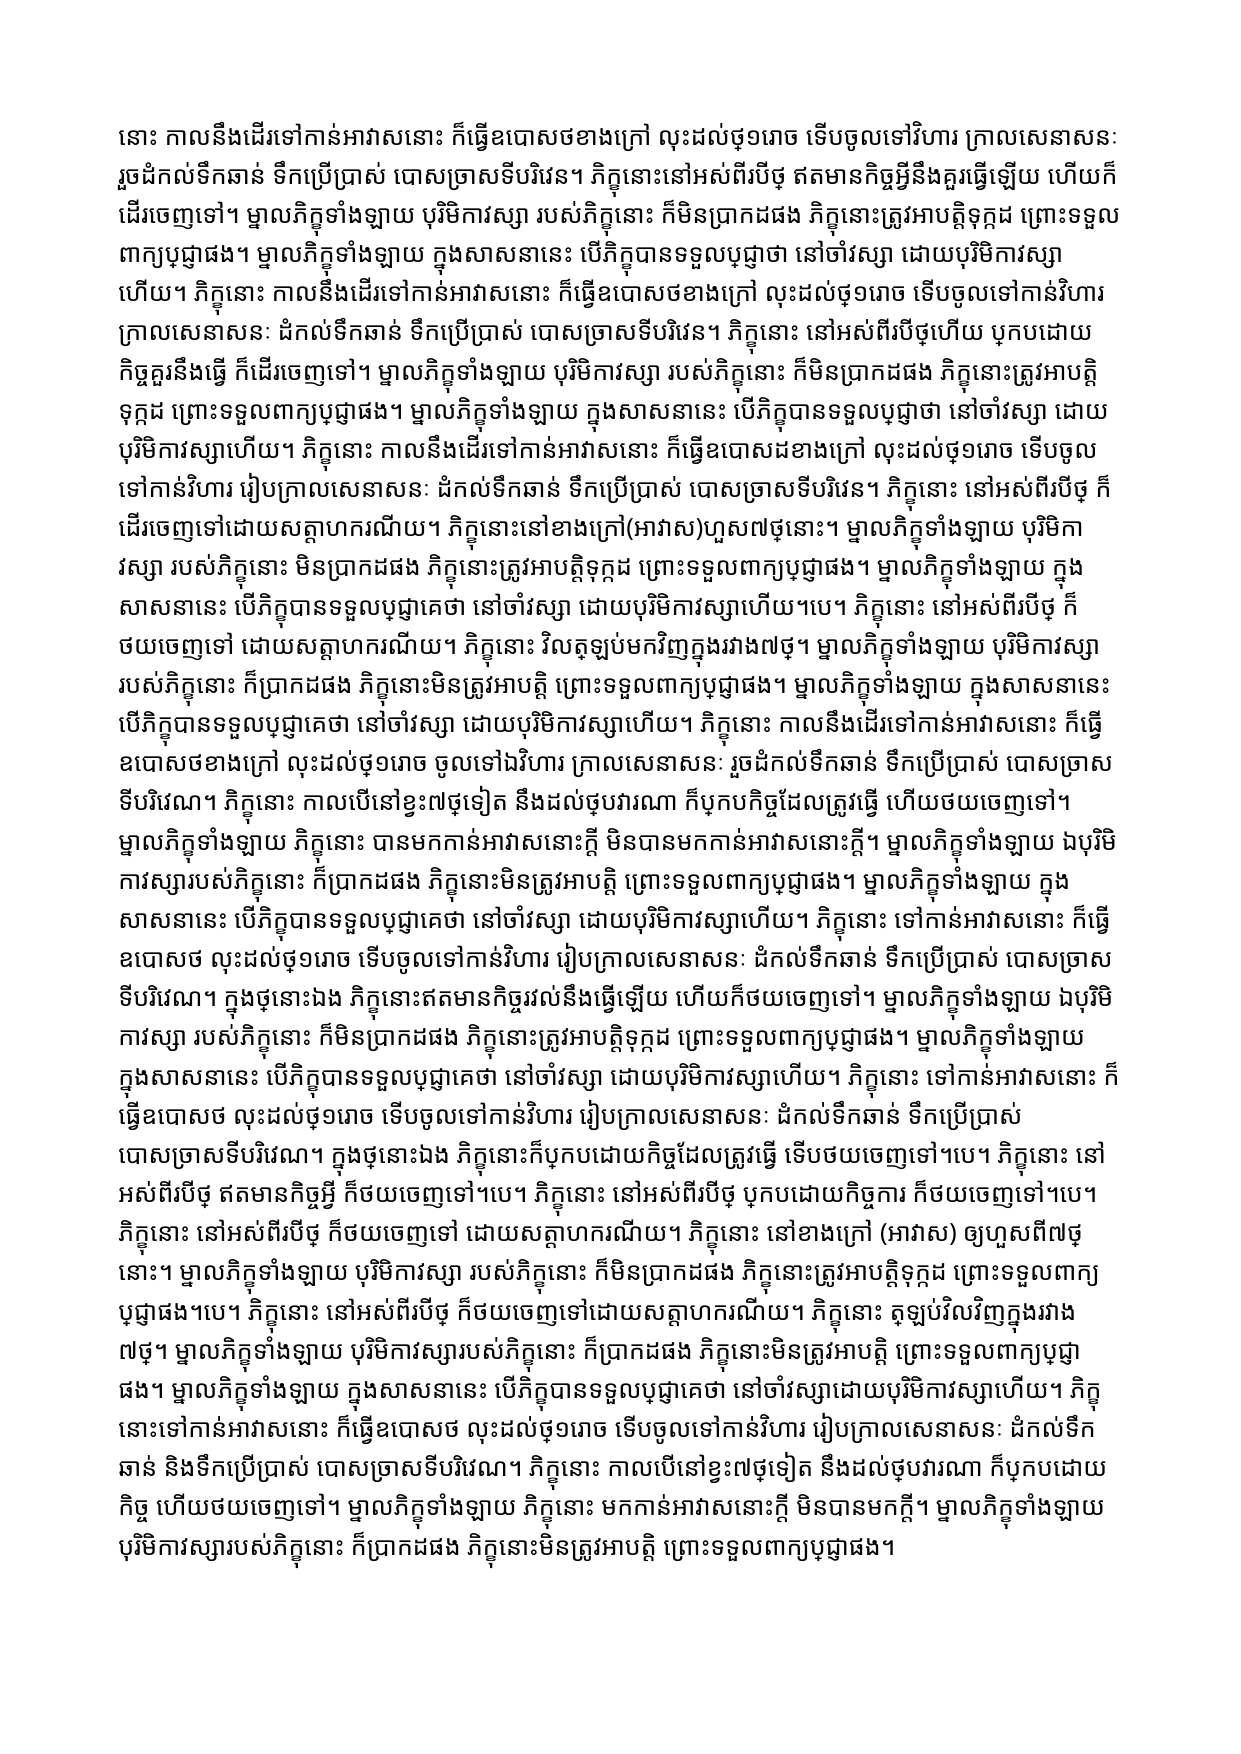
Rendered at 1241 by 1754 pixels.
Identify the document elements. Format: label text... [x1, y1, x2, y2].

text ម្នាលភិក្ខុទាំងឡាយ ក្នុងសាសនានេះ បើភិក្ខុបាន​ទទួល​ប្តេជ្ញា​ថា នឹងនៅចាំ​វស្សា​ ដោយ​បុរិមិកាវស្សា​ហើយ។ ភិក្ខុនោះ កាលដើរទៅកាន់​អាវាស​នោះ ក៏ធ្វើឧបោសថខាងក្រៅ លុះដល់ថ្ងៃ​១រោច ទើប​ចូលទៅវិហារ ក្រាល​អាសនៈ ដំកល់ទឹក​ឆាន់ ទឹកប្រើប្រាស់ បោសច្រាសទីបរិវេន។ ក្នុងថ្ងៃនោះ ភិក្ខុនោះ​ប្រកប​ដោយ​​កិច្ចត្រូវធ្វើ ហើយក៏ដើរចេញទៅ។ ម្នាល​ភិក្ខុទាំងឡាយ បុរិមិកាវស្សា របស់ភិក្ខុនោះ ក៏មិន​ប្រាកដផង ភិក្ខុនោះត្រូវអាបត្តិ​ទុក្កដ ព្រោះ​ទទួល​ពាក្យប្តេជ្ញា​ផង។ ម្នាលភិក្ខុទាំងឡាយ ក្នុង​សាសនា​នេះ បើភិក្ខុបាន​ទទួល​ប្តេជ្ញា​ថា នៅចាំ​វស្សា​ ដោយ​បុរិមិកាវស្សា​ហើយ។ ភិក្ខុនោះ កាល​នឹង​ដើរទៅកាន់​អាវាស​នោះ ក៏ធ្វើឧបោសថខាងក្រៅ លុះដល់ថ្ងៃ​១រោច ទើប​ចូលទៅវិហារ ក្រាល​សេនាសនៈ រួចដំកល់ទឹក​ឆាន់ ទឹកប្រើប្រាស់ បោស​ច្រាស​ទី​បរិវេន។ ភិក្ខុនោះនៅអស់ពីរបីថ្ងៃ ឥតមាន​កិច្ចអ្វីនឹងគួរធ្វើឡើយ ហើយក៏ដើរចេញទៅ។ ម្នាល​ភិក្ខុទាំងឡាយ បុរិមិកាវស្សា របស់ភិក្ខុនោះ ក៏មិនប្រាកដផង ភិក្ខុនោះត្រូវអាបត្តិ​ទុក្កដ ព្រោះ​ទទួល​ពាក្យប្តេជ្ញា​ផង។ ម្នាលភិក្ខុ​ទាំងឡាយ ក្នុងសាសនានេះ បើភិក្ខុបាន​ទទួល​ប្តេជ្ញា​ថា នៅចាំ​វស្សា​ ដោយ​បុរិមិកាវស្សា​ហើយ។ ភិក្ខុនោះ កាលនឹងដើរទៅកាន់​អាវាស​នោះ ក៏ធ្វើឧបោសថ​ខាងក្រៅ លុះដល់ថ្ងៃ​១រោច ទើប​ចូលទៅកាន់វិហារ ក្រាលសេនាសនៈ ដំកល់ទឹក​ឆាន់ ទឹក​ប្រើ​ប្រាស់ បោសច្រាសទីបរិវេន។ ភិក្ខុ​នោះ នៅអស់ពីរបីថ្ងៃហើយ ប្រកបដោយ​កិច្ចគួរ​នឹង​ធ្វើ ក៏ដើរចេញទៅ។ ម្នាល​ភិក្ខុទាំងឡាយ បុរិមិកាវស្សា របស់ភិក្ខុនោះ ក៏មិនប្រាកដផង ភិក្ខុ​នោះ​ត្រូវ​អាបត្តិ​​ទុក្កដ ព្រោះ​ទទួល​ពាក្យប្តេជ្ញា​ផង។ ម្នាលភិក្ខុទាំងឡាយ ក្នុងសាសនានេះ បើភិក្ខុបាន​ទទួល​ប្តេជ្ញា​ថា នៅចាំ​វស្សា​ ដោយ​បុរិមិកាវស្សា​ហើយ។ ភិក្ខុនោះ កាលនឹងដើរទៅកាន់​អាវាស​នោះ ក៏ធ្វើឧបោសដ​ខាងក្រៅ លុះ​ដល់​ថ្ងៃ​១រោច ទើប​ចូលទៅកាន់វិហារ រៀបក្រាលសេនាសនៈ ដំកល់ទឹក​ឆាន់ ទឹកប្រើប្រាស់ បោស​ច្រាស​ទីបរិវេន។ ភិក្ខុនោះ នៅអស់ពីរបីថ្ងៃ ក៏ដើរចេញទៅដោយ​សត្តាហករណីយ។ ភិក្ខុនោះ​នៅ​ខាង​ក្រៅ(អាវាស)​ហួស៧ថ្ងៃនោះ។ ម្នាល​ភិក្ខុទាំងឡាយ បុរិមិកាវស្សា របស់ភិក្ខុនោះ មិន​ប្រាកដ​ផង ភិក្ខុនោះត្រូវអាបត្តិ​ទុក្កដ ព្រោះ​ទទួល​ពាក្យប្តេជ្ញា​ផង។ ម្នាលភិក្ខុទាំងឡាយ ក្នុងសាសនានេះ បើភិក្ខុបាន​ទទួល​ប្តេជ្ញា​គេថា នៅចាំ​វស្សា​ ដោយ​បុរិមិកា​វស្សា​ហើយ។បេ។ ភិក្ខុនោះ នៅ​អស់​ពីរបី​ថ្ងៃ ក៏ថយចេញទៅ ដោយសត្តាហករណីយ។ ភិក្ខុនោះ វិលត្រឡប់​មកវិញ​ក្នុងរវាង៧ថ្ងៃ។ ម្នាល​ភិក្ខុទាំងឡាយ បុរិមិកាវស្សា របស់ភិក្ខុនោះ ក៏ប្រាកដផង ភិក្ខុនោះមិនត្រូវអាបត្តិ ព្រោះ​ទទួល​ពាក្យ​ប្តេជ្ញា​ផង។ ម្នាលភិក្ខុទាំងឡាយ ក្នុងសាសនានេះ បើភិក្ខុបាន​ទទួល​ប្តេជ្ញាគេ​ថា នៅចាំ​វស្សា​ ដោយ​បុរិមិកាវស្សា​ហើយ។ ភិក្ខុនោះ កាលនឹងដើរ​ទៅ​កាន់​​អាវាស​នោះ ក៏ធ្វើឧបោសថ​ខាងក្រៅ លុះដល់ថ្ងៃ​១រោច ​ចូលទៅឯវិហារ ក្រាលសេនាសនៈ រួច​ដំកល់ទឹក​ឆាន់ ទឹកប្រើប្រាស់ បោស​ច្រាស​ទីបរិវេណ។ ភិក្ខុនោះ កាលបើនៅខ្វះ​៧ថ្ងៃទៀត នឹងដល់ថ្ងៃបវារណា ក៏ប្រកប​កិច្ច​ដែល​ត្រូវ​ធ្វើ ហើយថយចេញទៅ។ ម្នាល​ភិក្ខុទាំងឡាយ ភិក្ខុនោះ បានមកកាន់​អាវាសនោះក្តី មិនបាន​មកកាន់អាវាសនោះក្តី។ ម្នាលភិក្ខុទាំងឡាយ ឯបុរិមិកាវស្សា​របស់ភិក្ខុនោះ ក៏ប្រាកដផង ភិក្ខុនោះ​មិន​ត្រូវអាបត្តិ ព្រោះ​ទទួល​ពាក្យប្តេជ្ញា​ផង។ ម្នាលភិក្ខុទាំងឡាយ ក្នុងសាសនានេះ បើភិក្ខុបាន​ទទួល​​ប្តេជ្ញាគេ​ថា នៅចាំ​វស្សា​ ដោយ​បុរិមិកា​វស្សា​​ហើយ។ ភិក្ខុនោះ ទៅកាន់​អាវាស​នោះ ក៏ធ្វើ​ឧបោសថ​ លុះដល់ថ្ងៃ​១រោច ទើប​ចូលទៅកាន់​វិហារ រៀបក្រាលសេនាសនៈ ដំកល់ទឹក​ឆាន់ ទឹក​ប្រើ​ប្រាស់ បោសច្រាសទីបរិវេណ។ ក្នុង​ថ្ងៃ​នោះ​ឯង ភិក្ខុនោះឥតមាន​កិច្ចរវល់នឹងធ្វើឡើយ ហើយ​ក៏ថយចេញទៅ។ ម្នាល​ភិក្ខុទាំងឡាយ ឯបុរិមិកាវស្សា របស់ភិក្ខុនោះ ក៏មិនប្រាកដផង ភិក្ខុ​នោះ​ត្រូវ​អាបត្តិ​ទុក្កដ ព្រោះ​ទទួល​ពាក្យប្តេជ្ញា​ផង។ ម្នាលភិក្ខុទាំងឡាយ ក្នុងសាសនានេះ បើភិក្ខុបាន​ទទួល​​ប្តេជ្ញាគេ​ថា នៅចាំ​វស្សា​ ដោយ​បុរិមិកាវស្សា​ហើយ។ ភិក្ខុនោះ ទៅកាន់​អាវាស​នោះ ក៏ធ្វើ​ឧបោសថ លុះដល់ថ្ងៃ​១រោច ទើប​ចូល​ទៅ​កាន់វិហារ រៀបក្រាលសេនាសនៈ ដំកល់ទឹក​ឆាន់ ទឹក​ប្រើប្រាស់ បោសច្រាសទីបរិវេណ។ ក្នុងថ្ងៃនោះឯង ភិក្ខុនោះក៏ប្រកប​ដោយ​កិច្ចដែលត្រូវធ្វើ ទើប​ថយ​ចេញ​ទៅ។បេ។ ភិក្ខុនោះ នៅអស់​ពីរបីថ្ងៃ ឥតមានកិច្ចអ្វី ក៏ថយចេញទៅ។បេ។ ភិក្ខុនោះ នៅអស់​ពីរបីថ្ងៃ ប្រកប​ដោយកិច្ច​ការ ក៏ថយចេញទៅ។បេ។ ភិក្ខុនោះ នៅអស់​ពីរបីថ្ងៃ ក៏ថយ​ចេញ​ទៅ ដោយសត្តាហករណីយ។ ភិក្ខុនោះ នៅខាងក្រៅ (អាវាស) ឲ្យហួស​ពី៧ថ្ងៃនោះ។ ម្នាល​ភិក្ខុ​ទាំង​ឡាយ បុរិមិកាវស្សា របស់ភិក្ខុនោះ ក៏មិនប្រាកដផង ភិក្ខុនោះត្រូវអាបត្តិ​ទុក្កដ ព្រោះ​ទទួល​ពាក្យប្តេជ្ញា​ផង។បេ។ ភិក្ខុនោះ នៅអស់ពីរបីថ្ងៃ ក៏ថយចេញទៅ​ដោយសត្តាហករណីយ។ ភិក្ខុ​នោះ ត្រឡប់វិល​វិញ​ក្នុង​រវាង​៧ថ្ងៃ។ ម្នាលភិក្ខុទាំងឡាយ បុរិមិកាវស្សា​របស់ភិក្ខុនោះ ក៏ប្រាកដផង ភិក្ខុនោះ​មិនត្រូវ​អាបត្តិ​ ព្រោះ​ទទួលពាក្យប្តេជ្ញាផង។ ម្នាលភិក្ខុទាំងឡាយ ក្នុងសាសនានេះ បើ​ភិក្ខុ​បានទទួល​ប្តេជ្ញា​គេថា នៅចាំវស្សា​ដោយបុរិមិកាវស្សាហើយ។ ភិក្ខុនោះទៅកាន់អាវាសនោះ ក៏ធ្វើ​ឧបោសថ លុះដល់​ថ្ងៃ១រោច ទើបចូលទៅកាន់វិហារ រៀបក្រាលសេនាសនៈ ដំកល់ទឹកឆាន់ និង​ទឹក​ប្រើប្រាស់ បោសច្រាស​ទីបរិវេណ។ ភិក្ខុនោះ កាលបើនៅខ្វះ​៧ថ្ងៃទៀត នឹងដល់ថ្ងៃបវារណា ក៏ប្រកប​ដោយកិច្ច​ ហើយថយចេញទៅ។ ម្នាលភិក្ខុទាំងឡាយ ភិក្ខុនោះ មកកាន់អាវាសនោះក្តី មិនបានមកក្តី។ ម្នាលភិក្ខុទាំងឡាយ បុរិមិកាវស្សា​របស់ភិក្ខុនោះ ក៏ប្រាកដផង ភិក្ខុនោះ​មិន​ត្រូវ​អាបត្តិ​ ព្រោះ​ទទួលពាក្យប្តេជ្ញាផង។ [118, 118, 1122, 1562]
